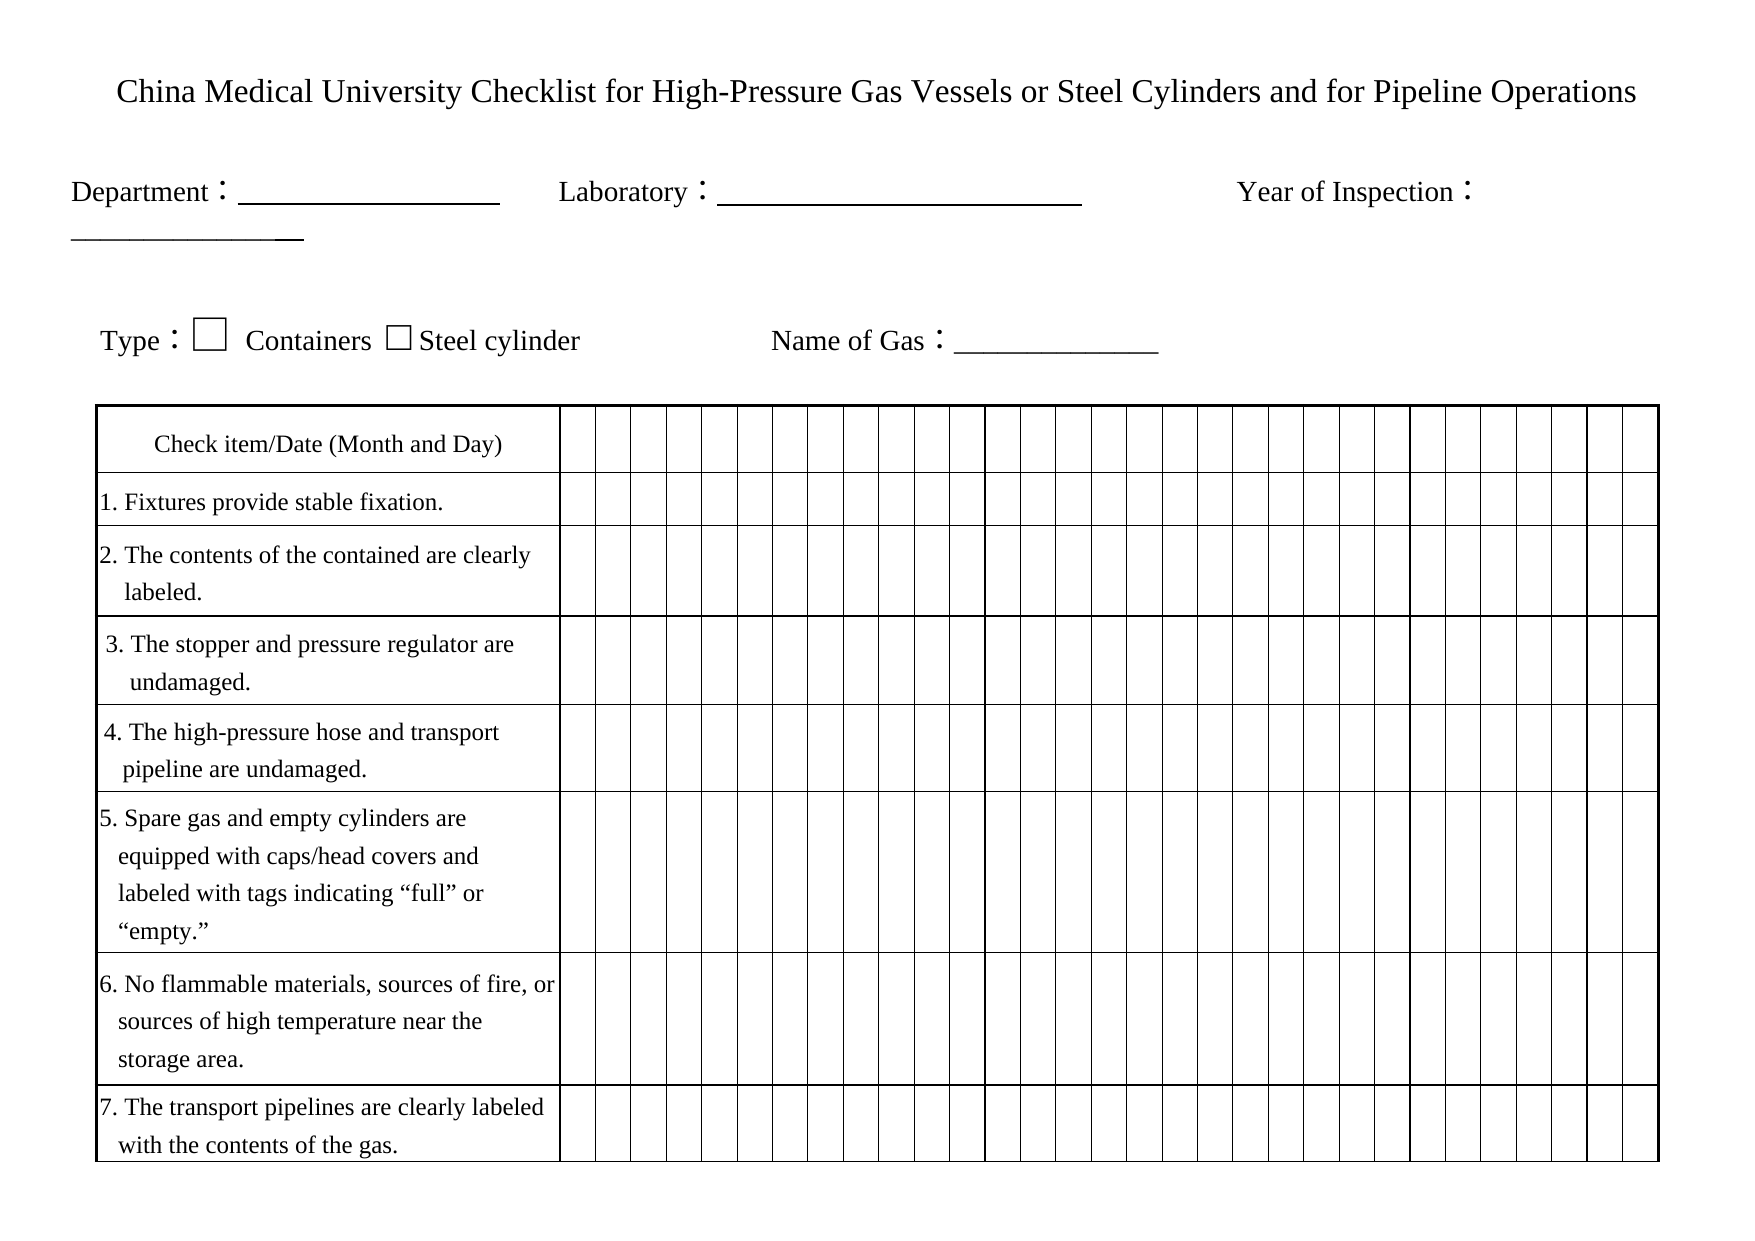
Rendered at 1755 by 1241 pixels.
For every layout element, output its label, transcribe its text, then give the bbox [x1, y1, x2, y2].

table_cell [702, 473, 737, 525]
table_header [1552, 407, 1586, 472]
table_cell [667, 953, 701, 1084]
table_cell [844, 1086, 878, 1161]
table_cell [667, 617, 701, 704]
table_header [1304, 407, 1339, 472]
table_cell [808, 1086, 843, 1161]
table_cell [1092, 792, 1126, 951]
table_cell [1517, 617, 1551, 704]
table_cell [1092, 617, 1126, 704]
table_header [561, 407, 595, 472]
table_cell [1340, 473, 1374, 525]
table_cell [950, 1086, 984, 1161]
text China Medical University Checklist for High-Pressure Gas Vessels or Steel Cylinders and for Pipeline Operations [71, 71, 1683, 109]
table_cell [738, 705, 772, 791]
table_cell [1056, 617, 1091, 704]
table_cell [1198, 526, 1232, 615]
table_cell [1127, 1086, 1162, 1161]
table_cell [1163, 473, 1197, 525]
table_header [631, 407, 666, 472]
table_header [1481, 407, 1516, 472]
table_cell [1446, 617, 1480, 704]
table_cell [1056, 792, 1091, 951]
table_cell [879, 705, 914, 791]
table_cell [773, 473, 807, 525]
table_cell [808, 705, 843, 791]
table_cell [1198, 705, 1232, 791]
table_header [738, 407, 772, 472]
table_header [1233, 407, 1268, 472]
table_cell [1481, 705, 1516, 791]
table_header [1340, 407, 1374, 472]
table_cell [950, 526, 984, 615]
table_cell [1375, 705, 1409, 791]
table_cell [1481, 617, 1516, 704]
table_cell [879, 526, 914, 615]
table_cell [1021, 526, 1055, 615]
table_cell [844, 792, 878, 951]
table_header [1623, 407, 1657, 472]
table_cell [773, 1086, 807, 1161]
table_cell [1588, 526, 1622, 615]
table_cell [844, 617, 878, 704]
table_header [1411, 407, 1445, 472]
table_cell [1552, 705, 1586, 791]
table_cell [950, 473, 984, 525]
table_header [1517, 407, 1551, 472]
table_cell [1375, 953, 1409, 1084]
table_header [1198, 407, 1232, 472]
table_cell [844, 705, 878, 791]
table_cell [844, 526, 878, 615]
table_header [1127, 407, 1162, 472]
table_cell [1375, 617, 1409, 704]
table_cell [1481, 473, 1516, 525]
table_cell [1446, 1086, 1480, 1161]
table_cell [1340, 792, 1374, 951]
table_cell [1127, 953, 1162, 1084]
table_cell 5. Spare gas and empty cylinders are equipped with caps/head covers and labeled with tags indicating “full” or “empty.” [98, 792, 559, 951]
table_cell [1411, 473, 1445, 525]
table_cell [1304, 526, 1339, 615]
table_header [1021, 407, 1055, 472]
table_cell [915, 526, 949, 615]
table_cell [879, 473, 914, 525]
table_header [879, 407, 914, 472]
table_header [950, 407, 984, 472]
table_cell [1481, 1086, 1516, 1161]
table_cell [667, 473, 701, 525]
table_cell [596, 953, 630, 1084]
table_cell [1481, 792, 1516, 951]
table_cell [1411, 526, 1445, 615]
table_cell [1092, 526, 1126, 615]
table_cell [915, 473, 949, 525]
table_cell [1056, 705, 1091, 791]
table_cell [1481, 953, 1516, 1084]
table_cell [1623, 617, 1657, 704]
table_cell [1552, 792, 1586, 951]
table_cell [950, 705, 984, 791]
table_cell [702, 792, 737, 951]
table_cell [1092, 953, 1126, 1084]
text Type：□ Containers □ Steel cylinder Name of Gas：______________ [71, 302, 1683, 362]
table_cell [1446, 953, 1480, 1084]
table_cell [1269, 617, 1303, 704]
table_cell [986, 705, 1020, 791]
table_cell [667, 792, 701, 951]
table_cell [1269, 526, 1303, 615]
table_cell [1411, 617, 1445, 704]
table_header [702, 407, 737, 472]
table_cell [1411, 953, 1445, 1084]
table_cell [631, 953, 666, 1084]
table_cell [1623, 526, 1657, 615]
table_cell [1623, 705, 1657, 791]
table_cell [1127, 473, 1162, 525]
table_cell [667, 1086, 701, 1161]
table_header [844, 407, 878, 472]
table_cell [879, 1086, 914, 1161]
table_cell [1163, 705, 1197, 791]
table_cell [1127, 617, 1162, 704]
table_cell [702, 617, 737, 704]
table_cell [738, 526, 772, 615]
table_cell [1198, 1086, 1232, 1161]
table_cell [1552, 526, 1586, 615]
table_cell [631, 473, 666, 525]
table_cell [950, 792, 984, 951]
table_cell [879, 617, 914, 704]
table_cell [1411, 1086, 1445, 1161]
table_header [1056, 407, 1091, 472]
table_cell [738, 473, 772, 525]
table_header [1269, 407, 1303, 472]
table_cell [561, 953, 595, 1084]
table_cell [773, 526, 807, 615]
table_cell [1092, 473, 1126, 525]
table_cell [561, 473, 595, 525]
table_cell [631, 1086, 666, 1161]
table_cell [1623, 953, 1657, 1084]
table_cell [773, 953, 807, 1084]
table_cell [773, 617, 807, 704]
table_cell [1021, 473, 1055, 525]
table_cell [1163, 792, 1197, 951]
table_cell [1056, 473, 1091, 525]
table_header [1375, 407, 1409, 472]
table_cell [1446, 473, 1480, 525]
table_cell [1517, 705, 1551, 791]
table_cell [1198, 473, 1232, 525]
table_cell [1517, 1086, 1551, 1161]
table_cell [844, 473, 878, 525]
table_cell [1375, 526, 1409, 615]
table_cell [702, 1086, 737, 1161]
table_cell [808, 617, 843, 704]
table_cell [702, 705, 737, 791]
table_cell [879, 953, 914, 1084]
table_cell [1588, 792, 1622, 951]
table_cell [1198, 792, 1232, 951]
table_cell [808, 792, 843, 951]
table_cell [773, 792, 807, 951]
table_cell [1269, 953, 1303, 1084]
table_cell [1304, 1086, 1339, 1161]
table_cell [1588, 617, 1622, 704]
table_cell 6. No flammable materials, sources of fire, or sources of high temperature near the storage area. [98, 953, 559, 1084]
table_cell [808, 526, 843, 615]
table_cell [1552, 473, 1586, 525]
table_cell [915, 1086, 949, 1161]
table_cell [631, 617, 666, 704]
table_cell [1092, 1086, 1126, 1161]
table_cell [631, 705, 666, 791]
table_cell [702, 526, 737, 615]
table_cell [1021, 792, 1055, 951]
table_header [1446, 407, 1480, 472]
table_cell [1588, 473, 1622, 525]
table_cell [1411, 705, 1445, 791]
table_cell [1233, 473, 1268, 525]
table_cell [1623, 473, 1657, 525]
table_cell [1517, 792, 1551, 951]
table_cell [738, 953, 772, 1084]
table_cell [986, 473, 1020, 525]
table_header [596, 407, 630, 472]
table_cell [1375, 1086, 1409, 1161]
table_cell [1127, 526, 1162, 615]
table_cell [1233, 705, 1268, 791]
table_cell [1304, 617, 1339, 704]
table_cell [986, 792, 1020, 951]
table_cell [986, 526, 1020, 615]
table_cell [950, 953, 984, 1084]
table_header [986, 407, 1020, 472]
table_cell [1340, 526, 1374, 615]
table_cell [596, 1086, 630, 1161]
table_cell [1127, 792, 1162, 951]
table_cell [631, 526, 666, 615]
table_cell [1163, 953, 1197, 1084]
table_cell [1588, 705, 1622, 791]
table_cell [1588, 1086, 1622, 1161]
table_cell [1517, 473, 1551, 525]
table_cell [561, 792, 595, 951]
table_cell [1340, 953, 1374, 1084]
table_cell [561, 617, 595, 704]
table_cell [915, 953, 949, 1084]
text Department： Laboratory： Year of Inspection：______________ [71, 168, 1683, 243]
table_cell [1198, 953, 1232, 1084]
table_cell [1481, 526, 1516, 615]
table_cell [1056, 526, 1091, 615]
table_cell [986, 617, 1020, 704]
table_cell [667, 705, 701, 791]
table_cell [1588, 953, 1622, 1084]
table_header [773, 407, 807, 472]
table_cell [1056, 953, 1091, 1084]
table_cell [1623, 1086, 1657, 1161]
table_cell [844, 953, 878, 1084]
table_cell [1340, 617, 1374, 704]
table_cell [808, 473, 843, 525]
table_cell [596, 705, 630, 791]
table_cell [631, 792, 666, 951]
table_cell [596, 617, 630, 704]
table_cell 2. The contents of the contained are clearly labeled. [98, 526, 559, 615]
table_cell [1552, 617, 1586, 704]
table_cell [1446, 705, 1480, 791]
table_cell [738, 617, 772, 704]
table_cell [915, 705, 949, 791]
table_cell [986, 953, 1020, 1084]
table_header [1163, 407, 1197, 472]
table_cell [1375, 792, 1409, 951]
table_cell [1269, 792, 1303, 951]
table_cell [950, 617, 984, 704]
table_cell [808, 953, 843, 1084]
table_cell [1021, 953, 1055, 1084]
table_header [1588, 407, 1622, 472]
table_cell [1340, 705, 1374, 791]
table_header [915, 407, 949, 472]
table_cell [1304, 792, 1339, 951]
table_cell [773, 705, 807, 791]
table_cell [1233, 953, 1268, 1084]
table_cell [561, 1086, 595, 1161]
table_cell [1021, 1086, 1055, 1161]
table_header [808, 407, 843, 472]
table_cell [1269, 1086, 1303, 1161]
table_cell [738, 1086, 772, 1161]
table_cell [561, 705, 595, 791]
table_cell 4. The high-pressure hose and transport pipeline are undamaged. [98, 705, 559, 791]
table_cell 1. Fixtures provide stable fixation. [98, 473, 559, 525]
table_cell [915, 617, 949, 704]
table_cell [1304, 953, 1339, 1084]
table_cell [1233, 617, 1268, 704]
table_cell [1163, 526, 1197, 615]
table_cell [1198, 617, 1232, 704]
table_cell [1163, 617, 1197, 704]
table_cell [1304, 705, 1339, 791]
table_cell [1411, 792, 1445, 951]
table_cell 3. The stopper and pressure regulator are undamaged. [98, 617, 559, 704]
table_cell [1304, 473, 1339, 525]
table_cell [1092, 705, 1126, 791]
table_cell [1446, 526, 1480, 615]
table_cell [702, 953, 737, 1084]
table_cell [1552, 953, 1586, 1084]
table_cell [561, 526, 595, 615]
table_cell [596, 473, 630, 525]
table_cell [1056, 1086, 1091, 1161]
table_cell [667, 526, 701, 615]
table_cell [879, 792, 914, 951]
table_cell [1269, 705, 1303, 791]
table_header [667, 407, 701, 472]
table_cell [1623, 792, 1657, 951]
table_cell [986, 1086, 1020, 1161]
table_cell [596, 526, 630, 615]
table_cell [1021, 705, 1055, 791]
table_cell [1021, 617, 1055, 704]
table_cell [1375, 473, 1409, 525]
table_cell [1163, 1086, 1197, 1161]
table_cell [1127, 705, 1162, 791]
table_cell [1517, 953, 1551, 1084]
table_cell [596, 792, 630, 951]
table_cell [738, 792, 772, 951]
table_cell [1340, 1086, 1374, 1161]
table_header Check item/Date (Month and Day) [98, 407, 559, 472]
table_cell 7. The transport pipelines are clearly labeled with the contents of the gas. [98, 1086, 559, 1161]
table_cell [1233, 792, 1268, 951]
table_cell [1446, 792, 1480, 951]
table_header [1092, 407, 1126, 472]
table_cell [1552, 1086, 1586, 1161]
table_cell [1233, 1086, 1268, 1161]
table_cell [915, 792, 949, 951]
table_cell [1269, 473, 1303, 525]
table_cell [1517, 526, 1551, 615]
table_cell [1233, 526, 1268, 615]
